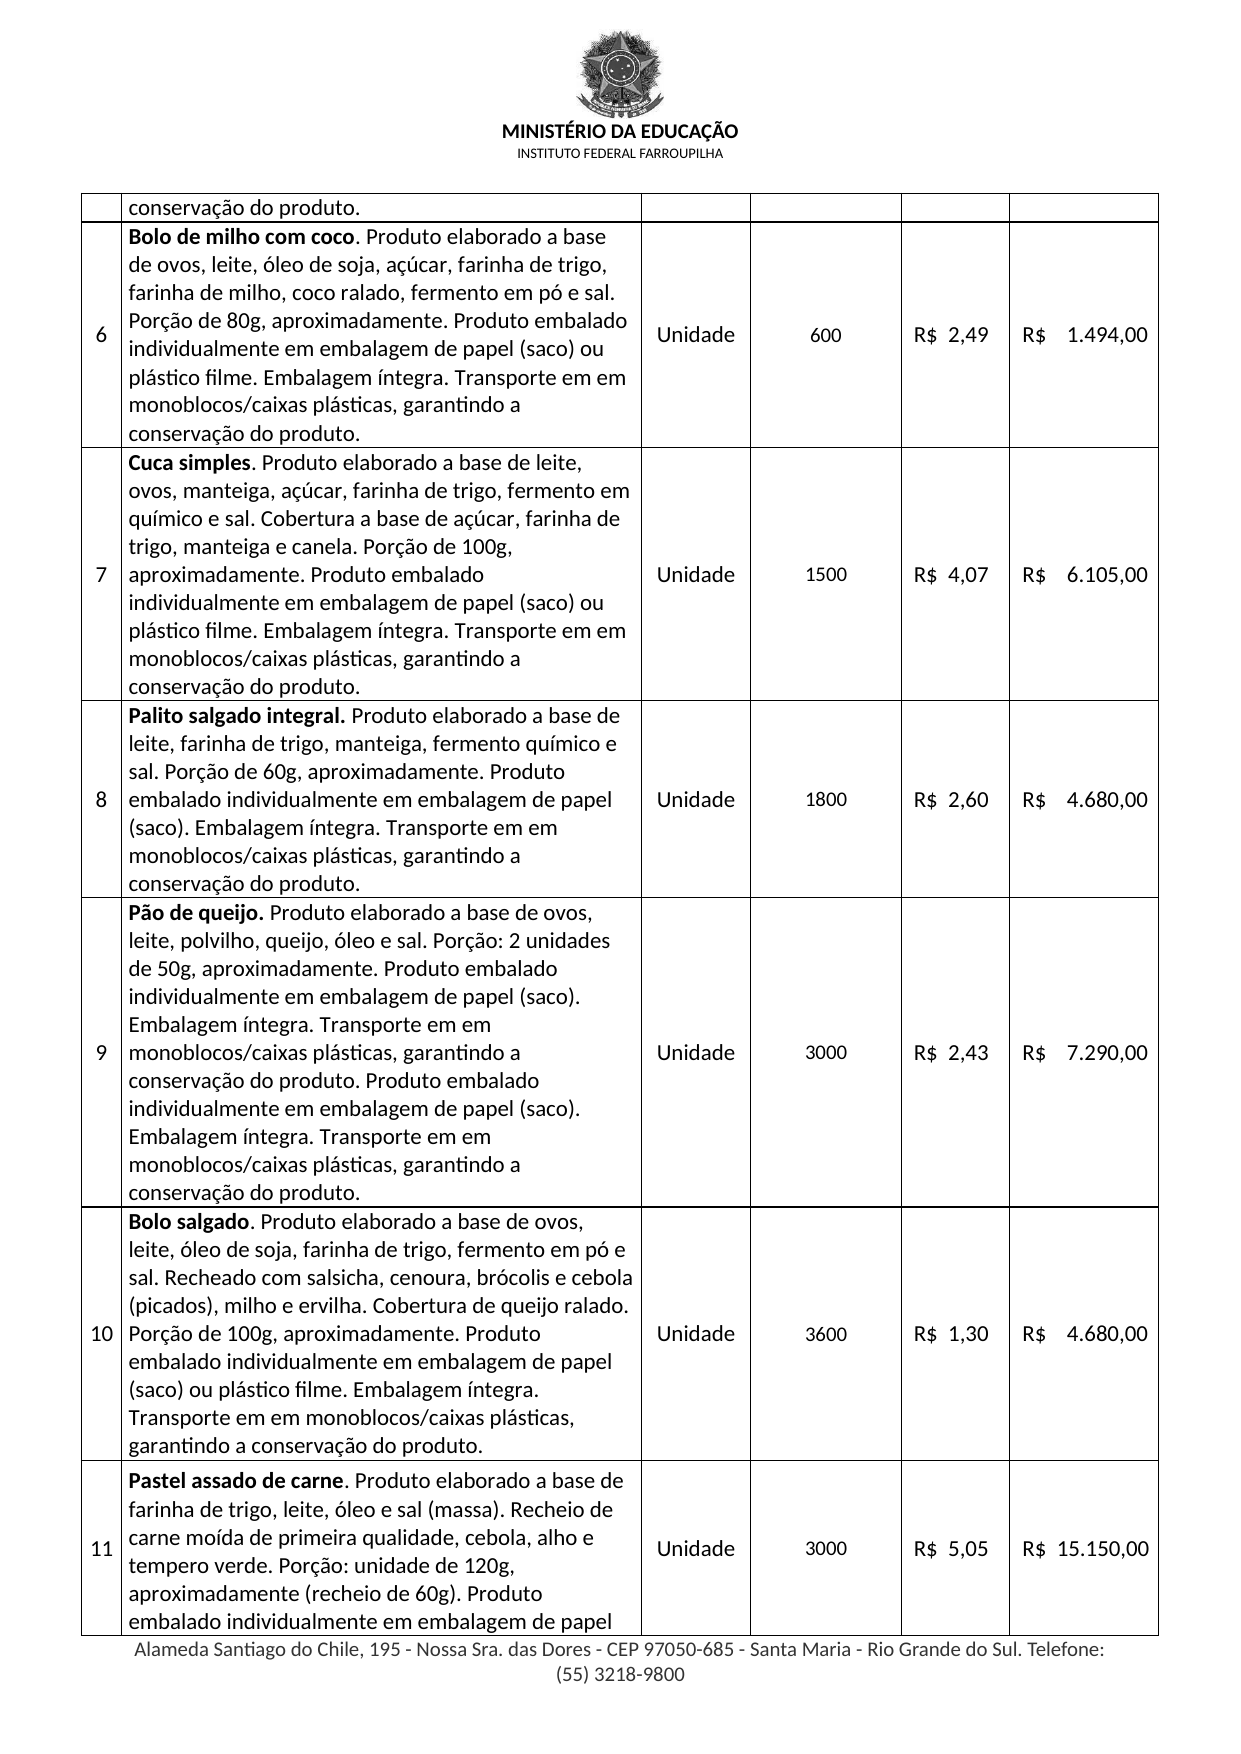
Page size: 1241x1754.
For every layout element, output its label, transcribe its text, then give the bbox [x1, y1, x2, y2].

table_cell R$ 2,49 [902, 223, 1009, 447]
table_cell 3000 [751, 898, 901, 1206]
table_cell Unidade [642, 1208, 750, 1459]
table_cell Unidade [642, 448, 750, 700]
table_cell R$ 1.494,00 [1010, 223, 1158, 447]
table_cell Unidade [642, 898, 750, 1206]
table_cell 600 [751, 223, 901, 447]
table_cell 9 [82, 898, 121, 1206]
table_cell [902, 194, 1009, 221]
table_cell Unidade [642, 223, 750, 447]
table_cell 11 [82, 1461, 121, 1635]
table_cell Cuca simples. Produto elaborado a base de leite, ovos, manteiga, açúcar, farinha de trigo, fermento em químico e sal. Cobertura a base de açúcar, farinha de trigo, manteiga e canela. Porção de 100g, aproximadamente. Produto embalado individualmente em embalagem de papel (saco) ou plástico filme. Embalagem íntegra. Transporte em em monoblocos/caixas plásticas, garantindo a conservação do produto. [122, 448, 641, 700]
table_cell Bolo salgado. Produto elaborado a base de ovos, leite, óleo de soja, farinha de trigo, fermento em pó e sal. Recheado com salsicha, cenoura, brócolis e cebola (picados), milho e ervilha. Cobertura de queijo ralado. Porção de 100g, aproximadamente. Produto embalado individualmente em embalagem de papel (saco) ou plástico filme. Embalagem íntegra. Transporte em em monoblocos/caixas plásticas, garantindo a conservação do produto. [122, 1208, 641, 1459]
table_cell 1800 [751, 701, 901, 897]
table_cell 6 [82, 223, 121, 447]
table_cell Pão de queijo. Produto elaborado a base de ovos, leite, polvilho, queijo, óleo e sal. Porção: 2 unidades de 50g, aproximadamente. Produto embalado individualmente em embalagem de papel (saco). Embalagem íntegra. Transporte em em monoblocos/caixas plásticas, garantindo a conservação do produto. Produto embalado individualmente em embalagem de papel (saco). Embalagem íntegra. Transporte em em monoblocos/caixas plásticas, garantindo a conservação do produto. [122, 898, 641, 1206]
table_cell [751, 194, 901, 221]
table_cell Bolo de milho com coco. Produto elaborado a base de ovos, leite, óleo de soja, açúcar, farinha de trigo, farinha de milho, coco ralado, fermento em pó e sal. Porção de 80g, aproximadamente. Produto embalado individualmente em embalagem de papel (saco) ou plástico filme. Embalagem íntegra. Transporte em em monoblocos/caixas plásticas, garantindo a conservação do produto. [122, 223, 641, 447]
table_cell R$ 4.680,00 [1010, 1208, 1158, 1459]
table_cell R$ 1,30 [902, 1208, 1009, 1459]
table_cell Unidade [642, 1461, 750, 1635]
table_cell 1500 [751, 448, 901, 700]
table_cell 3600 [751, 1208, 901, 1459]
table_cell 10 [82, 1208, 121, 1459]
table_cell R$ 15.150,00 [1010, 1461, 1158, 1635]
table_cell [82, 194, 121, 221]
table_cell conservação do produto. [122, 194, 641, 221]
table_cell R$ 2,43 [902, 898, 1009, 1206]
table_cell R$ 7.290,00 [1010, 898, 1158, 1206]
table_cell [1010, 194, 1158, 221]
table_cell R$ 5,05 [902, 1461, 1009, 1635]
table_cell 3000 [751, 1461, 901, 1635]
table_cell Pastel assado de carne. Produto elaborado a base de farinha de trigo, leite, óleo e sal (massa). Recheio de carne moída de primeira qualidade, cebola, alho e tempero verde. Porção: unidade de 120g, aproximadamente (recheio de 60g). Produto embalado individualmente em embalagem de papel [122, 1461, 641, 1635]
table_cell Palito salgado integral. Produto elaborado a base de leite, farinha de trigo, manteiga, fermento químico e sal. Porção de 60g, aproximadamente. Produto embalado individualmente em embalagem de papel (saco). Embalagem íntegra. Transporte em em monoblocos/caixas plásticas, garantindo a conservação do produto. [122, 701, 641, 897]
table_cell R$ 4.680,00 [1010, 701, 1158, 897]
table_cell 7 [82, 448, 121, 700]
table_cell R$ 4,07 [902, 448, 1009, 700]
table_cell [642, 194, 750, 221]
table_cell Unidade [642, 701, 750, 897]
table_cell 8 [82, 701, 121, 897]
table_cell R$ 6.105,00 [1010, 448, 1158, 700]
table_cell R$ 2,60 [902, 701, 1009, 897]
